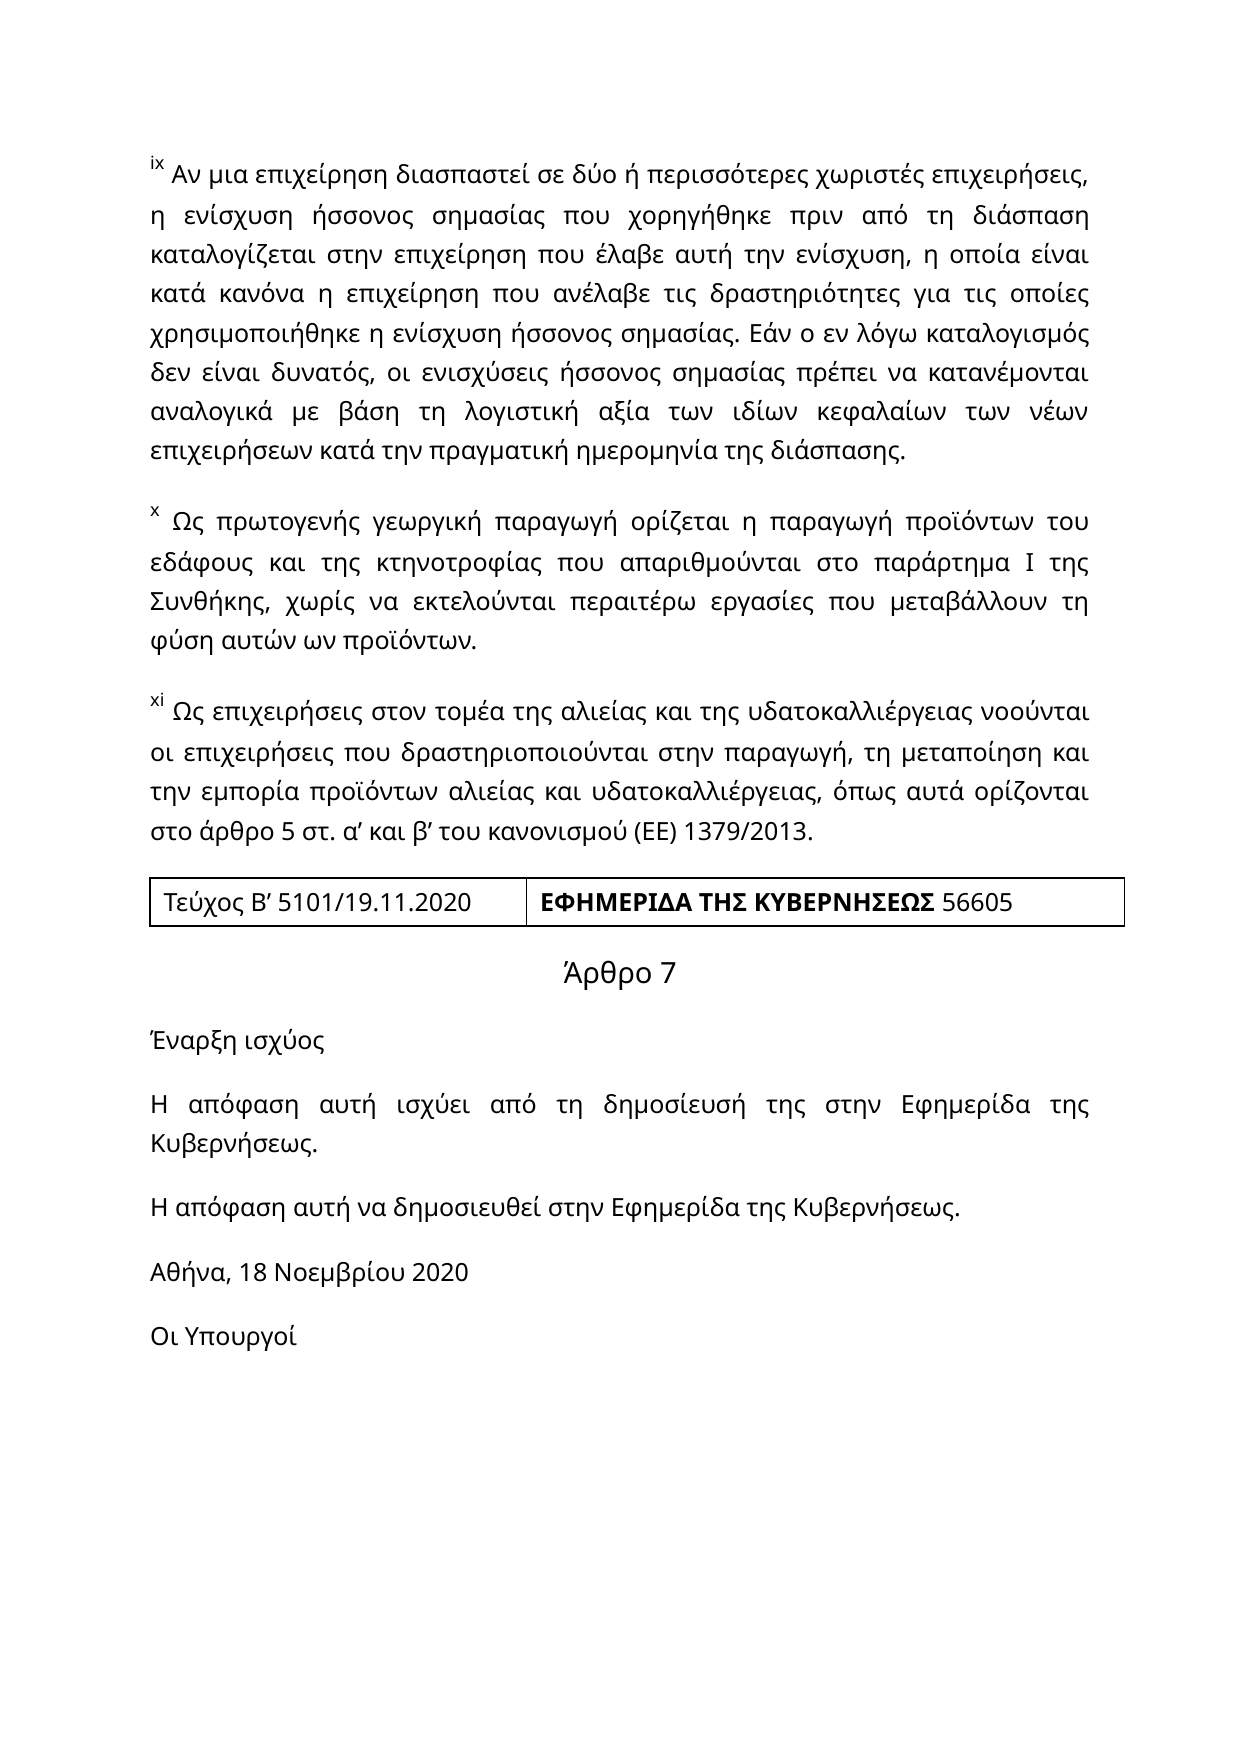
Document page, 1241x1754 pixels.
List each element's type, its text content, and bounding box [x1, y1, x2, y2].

text ix Αν μια επιχείρηση διασπαστεί σε δύο ή περισσότερες χωριστές επιχειρήσεις, η ενίσχυση ήσσονος σημασίας που χορηγήθηκε πριν από τη διάσπαση καταλογίζεται στην επιχείρηση που έλαβε αυτή την ενίσχυση, η οποία είναι κατά κανόνα η επιχείρηση που ανέλαβε τις δραστηριότητες για τις οποίες χρησιμοποιήθηκε η ενίσχυση ήσσονος σημασίας. Εάν ο εν λόγω καταλογισμός δεν είναι δυνατός, οι ενισχύσεις ήσσονος σημασίας πρέπει να κατανέμονται αναλογικά με βάση τη λογιστική αξία των ιδίων κεφαλαίων των νέων επιχειρήσεων κατά την πραγματική ημερομηνία της διάσπασης. [150, 150, 1090, 467]
table_header Τεύχος B’ 5101/19.11.2020 [151, 879, 526, 925]
text Έναρξη ισχύος [150, 1023, 1090, 1057]
text Οι Υπουργοί [150, 1318, 1090, 1352]
text xi Ως επιχειρήσεις στον τομέα της αλιείας και της υδατοκαλλιέργειας νοούνται οι επιχειρήσεις που δραστηριοποιούνται στην παραγωγή, τη μεταποίηση και την εμπορία προϊόντων αλιείας και υδατοκαλλιέργειας, όπως αυτά ορίζονται στο άρθρο 5 στ. α’ και β’ του κανονισμού (ΕΕ) 1379/2013. [150, 687, 1090, 847]
table_header ΕΦΗΜΕΡΙ∆Α TΗΣ ΚΥΒΕΡΝΗΣΕΩΣ 56605 [527, 879, 1124, 925]
text x Ως πρωτογενής γεωργική παραγωγή ορίζεται η παραγωγή προϊόντων του εδάφους και της κτηνοτροφίας που απαριθμούνται στο παράρτημα I της Συνθήκης, χωρίς να εκτελούνται περαιτέρω εργασίες που μεταβάλλουν τη φύση αυτών ων προϊόντων. [150, 497, 1090, 657]
text Η απόφαση αυτή να δημοσιευθεί στην Εφημερίδα της Κυβερνήσεως. [150, 1190, 1090, 1224]
text Η απόφαση αυτή ισχύει από τη δημοσίευσή της στην Εφημερίδα της Κυβερνήσεως. [150, 1087, 1090, 1160]
subtitle Άρθρο 7 [150, 952, 1090, 992]
text Αθήνα, 18 Νοεμβρίου 2020 [150, 1254, 1090, 1288]
